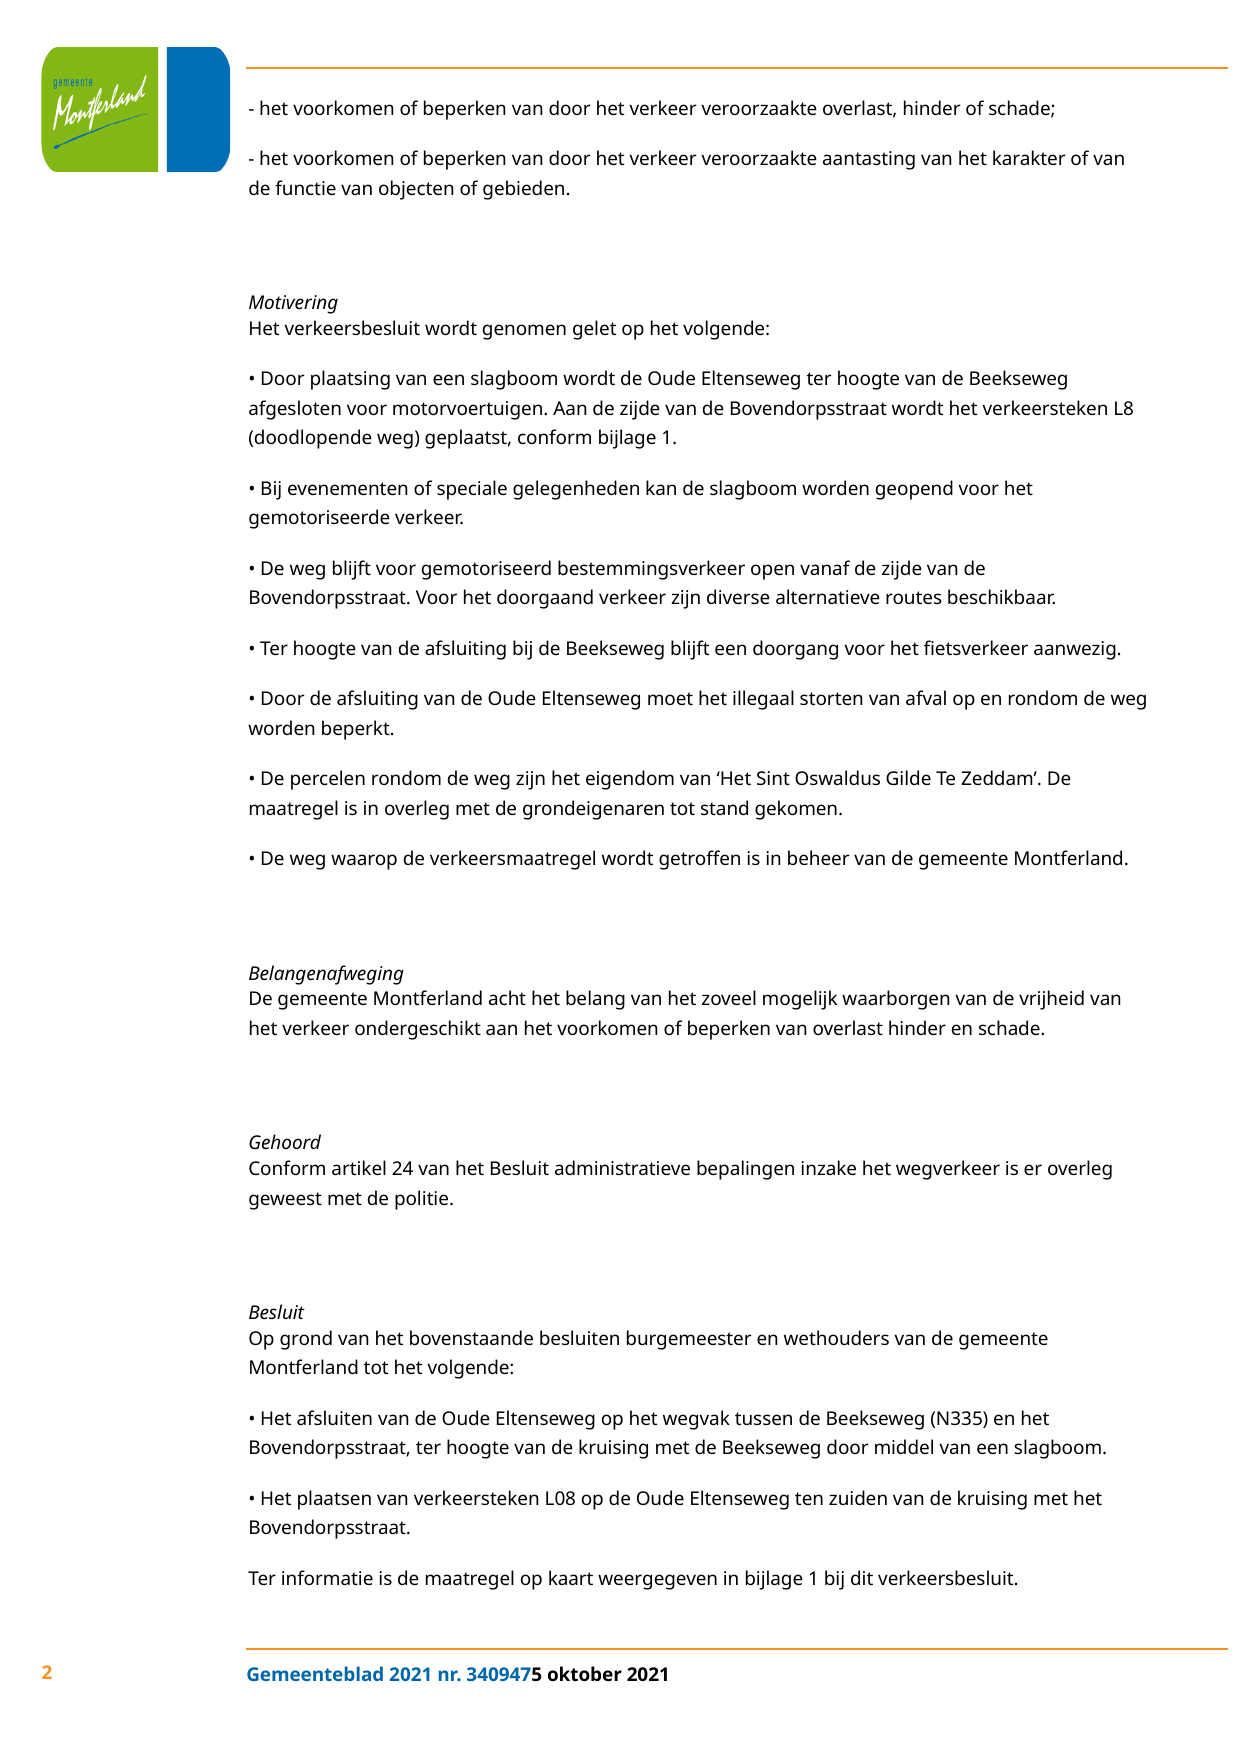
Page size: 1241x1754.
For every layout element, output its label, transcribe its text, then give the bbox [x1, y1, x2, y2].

text • Het afsluiten van de Oude Eltenseweg op het wegvak tussen de Beekseweg (N335) en het Bovendorpsstraat, ter hoogte van de kruising met de Beekseweg door middel van een slagboom. [248, 1405, 1152, 1460]
text • Het plaatsen van verkeersteken L08 op de Oude Eltenseweg ten zuiden van de kruising met het Bovendorpsstraat. [248, 1485, 1152, 1540]
text • De weg blijft voor gemotoriseerd bestemmingsverkeer open vanaf de zijde van de Bovendorpsstraat. Voor het doorgaand verkeer zijn diverse alternatieve routes beschikbaar. [248, 555, 1152, 610]
text Gehoord [248, 1129, 1152, 1155]
text Het verkeersbesluit wordt genomen gelet op het volgende: [248, 315, 1152, 341]
text • Bij evenementen of speciale gelegenheden kan de slagboom worden geopend voor het gemotoriseerde verkeer. [248, 475, 1152, 530]
text - het voorkomen of beperken van door het verkeer veroorzaakte aantasting van het karakter of van de functie van objecten of gebieden. [248, 145, 1152, 201]
text • Door de afsluiting van de Oude Eltenseweg moet het illegaal storten van afval op en rondom de weg worden beperkt. [248, 685, 1152, 741]
text De gemeente Montferland acht het belang van het zoveel mogelijk waarborgen van de vrijheid van het verkeer ondergeschikt aan het voorkomen of beperken van overlast hinder en schade. [248, 985, 1152, 1041]
text • Ter hoogte van de afsluiting bij de Beekseweg blijft een doorgang voor het fietsverkeer aanwezig. [248, 635, 1152, 661]
text Conform artikel 24 van het Besluit administratieve bepalingen inzake het wegverkeer is er overleg geweest met de politie. [248, 1155, 1152, 1210]
text Op grond van het bovenstaande besluiten burgemeester en wethouders van de gemeente Montferland tot het volgende: [248, 1325, 1152, 1380]
text • De weg waarop de verkeersmaatregel wordt getroffen is in beheer van de gemeente Montferland. [248, 845, 1152, 871]
text - het voorkomen of beperken van door het verkeer veroorzaakte overlast, hinder of schade; [248, 95, 1152, 121]
picture [41, 47, 231, 172]
text • Door plaatsing van een slagboom wordt de Oude Eltenseweg ter hoogte van de Beekseweg afgesloten voor motorvoertuigen. Aan de zijde van de Bovendorpsstraat wordt het verkeersteken L8 (doodlopende weg) geplaatst, conform bijlage 1. [248, 365, 1152, 450]
text Belangenafweging [248, 960, 1152, 985]
text • De percelen rondom de weg zijn het eigendom van ‘Het Sint Oswaldus Gilde Te Zeddam’. De maatregel is in overleg met de grondeigenaren tot stand gekomen. [248, 765, 1152, 821]
text Motivering [248, 289, 1152, 315]
text Besluit [248, 1299, 1152, 1325]
text Ter informatie is de maatregel op kaart weergegeven in bijlage 1 bij dit verkeersbesluit. [248, 1565, 1152, 1591]
